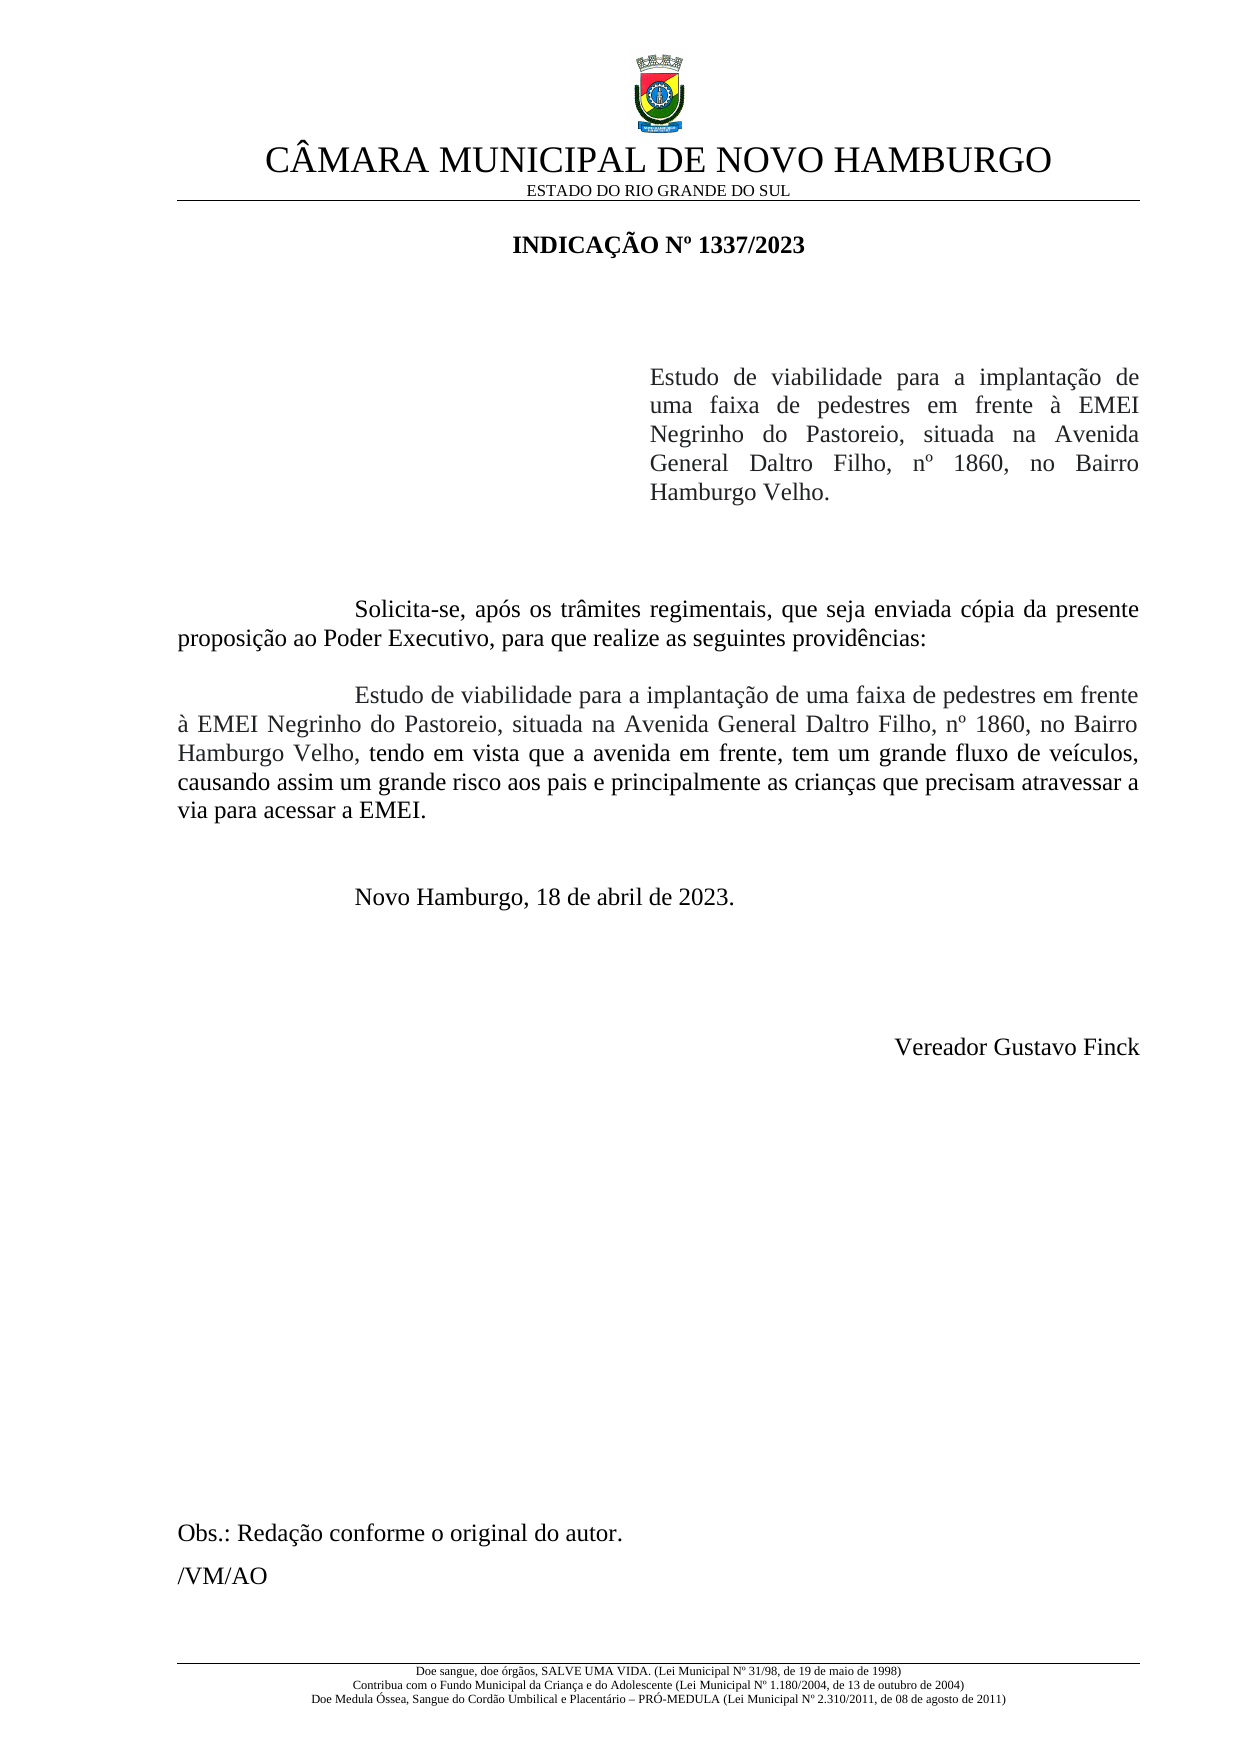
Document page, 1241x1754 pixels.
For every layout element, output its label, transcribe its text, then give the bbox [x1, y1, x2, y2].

text Obs.: Redação conforme o original do autor. [177, 1518, 1140, 1547]
text Novo Hamburgo, 18 de abril de 2023. [177, 882, 1140, 910]
text Solicita-se, após os trâmites regimentais, que seja enviada cópia da presente proposição ao Poder Executivo, para que realize as seguintes providências: [177, 594, 1140, 652]
text INDICAÇÃO Nº 1337/2023 [177, 230, 1140, 259]
text /VM/AO [177, 1561, 1140, 1590]
text Estudo de viabilidade para a implantação de uma faixa de pedestres em frente à EMEI Negrinho do Pastoreio, situada na Avenida General Daltro Filho, nº 1860, no Bairro Hamburgo Velho, tendo em vista que a avenida em frente, tem um grande fluxo de veículos, causando assim um grande risco aos pais e principalmente as crianças que precisam atravessar a via para acessar a EMEI. [177, 680, 1140, 824]
picture [630, 48, 687, 137]
text Estudo de viabilidade para a implantação de uma faixa de pedestres em frente à EMEI Negrinho do Pastoreio, situada na Avenida General Daltro Filho, nº 1860, no Bairro Hamburgo Velho. [649, 362, 1140, 506]
text Vereador Gustavo Finck [627, 1032, 1140, 1061]
